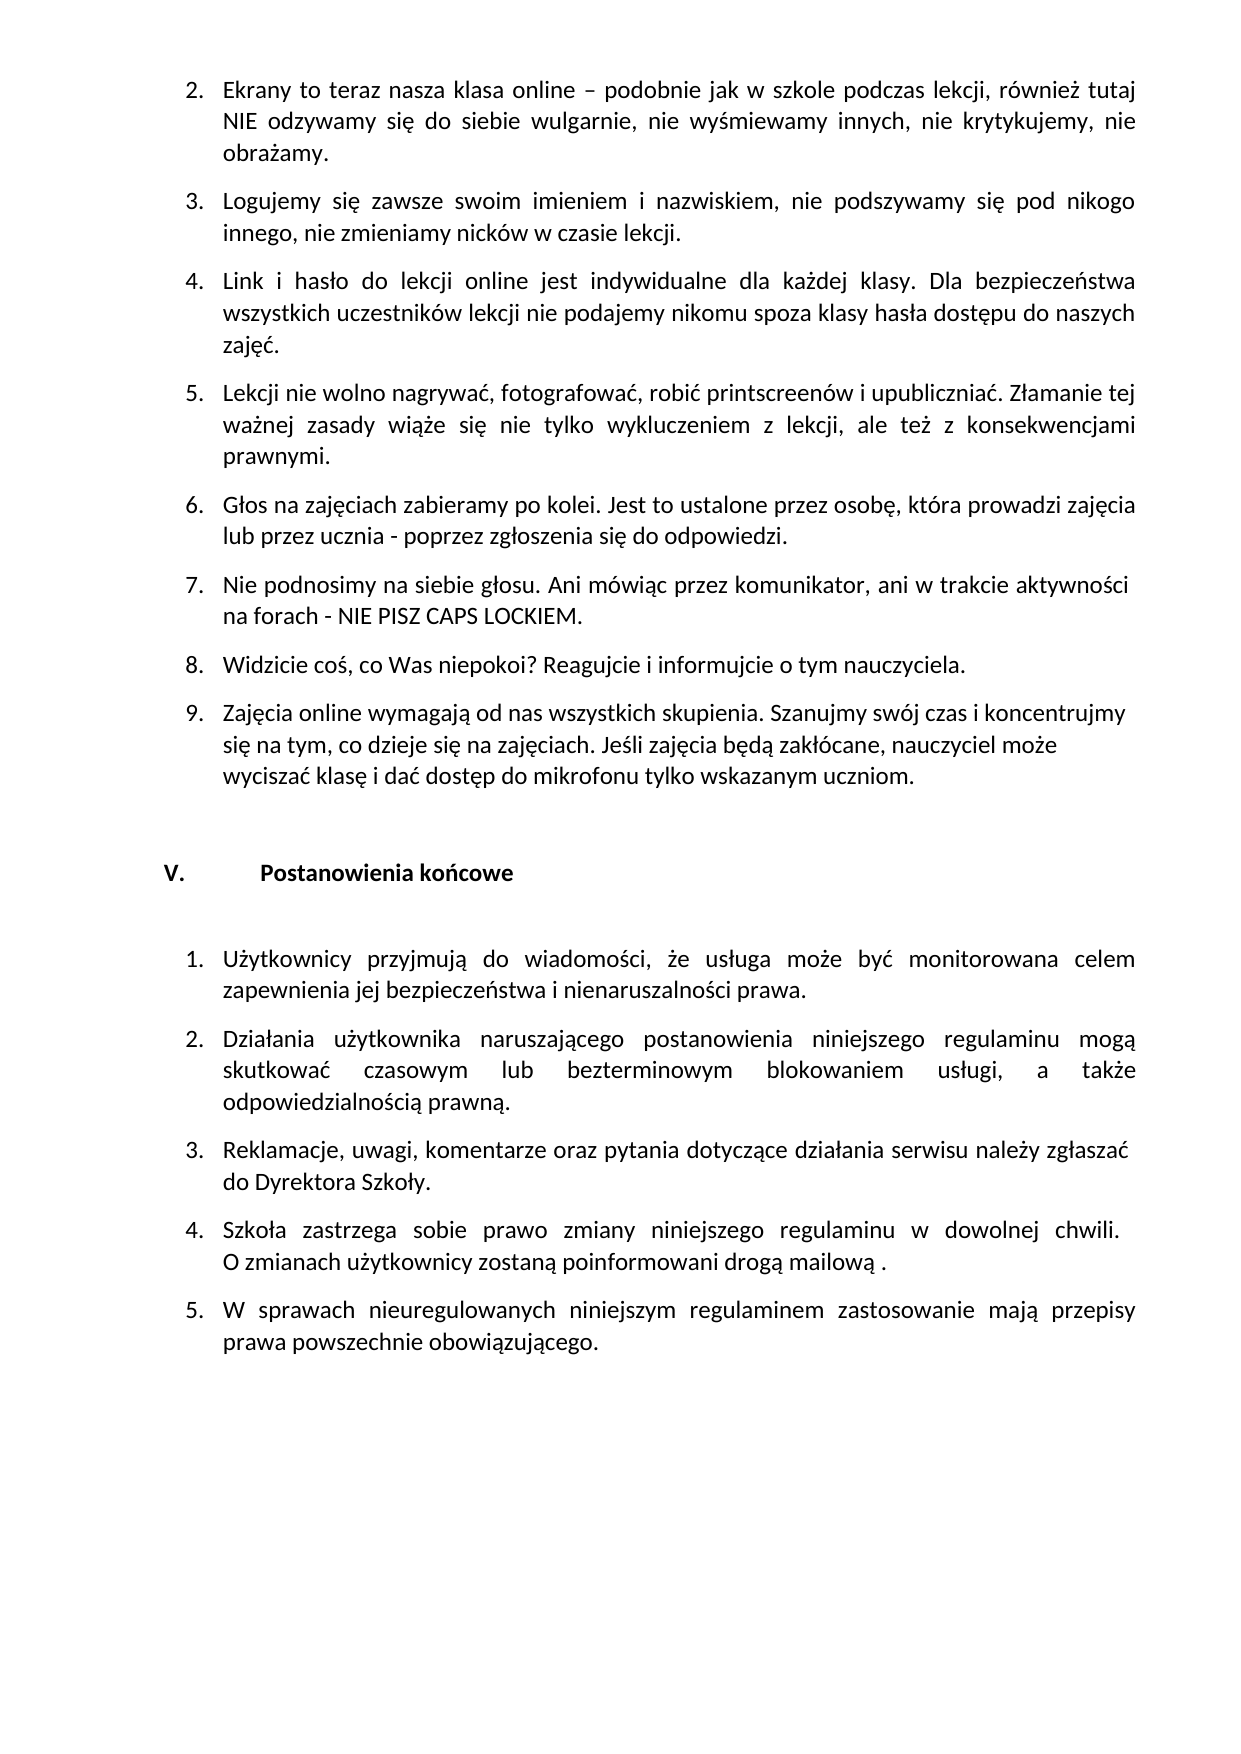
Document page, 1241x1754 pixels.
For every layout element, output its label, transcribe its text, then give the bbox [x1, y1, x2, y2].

list Działania użytkownika naruszającego postanowienia niniejszego regulaminu mogą skutkować czasowym lub bezterminowym blokowaniem usługi, a także odpowiedzialnością prawną. [185, 1023, 1137, 1117]
list Zajęcia online wymagają od nas wszystkich skupienia. Szanujmy swój czas i koncentrujmy się na tym, co dzieje się na zajęciach. Jeśli zajęcia będą zakłócane, nauczyciel może wyciszać klasę i dać dostęp do mikrofonu tylko wskazanym uczniom. [185, 697, 1137, 791]
list Postanowienia końcowe [185, 857, 1137, 887]
list Reklamacje, uwagi, komentarze oraz pytania dotyczące działania serwisu należy zgłaszać do Dyrektora Szkoły. [185, 1134, 1137, 1197]
list Głos na zajęciach zabieramy po kolei. Jest to ustalone przez osobę, która prowadzi zajęcia lub przez ucznia - poprzez zgłoszenia się do odpowiedzi. [185, 489, 1137, 551]
list Użytkownicy przyjmują do wiadomości, że usługa może być monitorowana celem zapewnienia jej bezpieczeństwa i nienaruszalności prawa. [185, 943, 1137, 1005]
list Lekcji nie wolno nagrywać, fotografować, robić printscreenów i upubliczniać. Złamanie tej ważnej zasady wiąże się nie tylko wykluczeniem z lekcji, ale też z konsekwencjami prawnymi. [185, 377, 1137, 471]
list Logujemy się zawsze swoim imieniem i nazwiskiem, nie podszywamy się pod nikogo innego, nie zmieniamy nicków w czasie lekcji. [185, 186, 1137, 248]
list Widzicie coś, co Was niepokoi? Reagujcie i informujcie o tym nauczyciela. [185, 649, 1137, 679]
list Szkoła zastrzega sobie prawo zmiany niniejszego regulaminu w dowolnej chwili. O zmianach użytkownicy zostaną poinformowani drogą mailową . [185, 1214, 1137, 1277]
list Link i hasło do lekcji online jest indywidualne dla każdej klasy. Dla bezpieczeństwa wszystkich uczestników lekcji nie podajemy nikomu spoza klasy hasła dostępu do naszych zajęć. [185, 266, 1137, 359]
list Ekrany to teraz nasza klasa online – podobnie jak w szkole podczas lekcji, również tutaj NIE odzywamy się do siebie wulgarnie, nie wyśmiewamy innych, nie krytykujemy, nie obrażamy. [185, 74, 1137, 168]
list W sprawach nieuregulowanych niniejszym regulaminem zastosowanie mają przepisy prawa powszechnie obowiązującego. [185, 1294, 1137, 1357]
list Nie podnosimy na siebie głosu. Ani mówiąc przez komunikator, ani w trakcie aktywności na forach - NIE PISZ CAPS LOCKIEM. [185, 569, 1137, 631]
